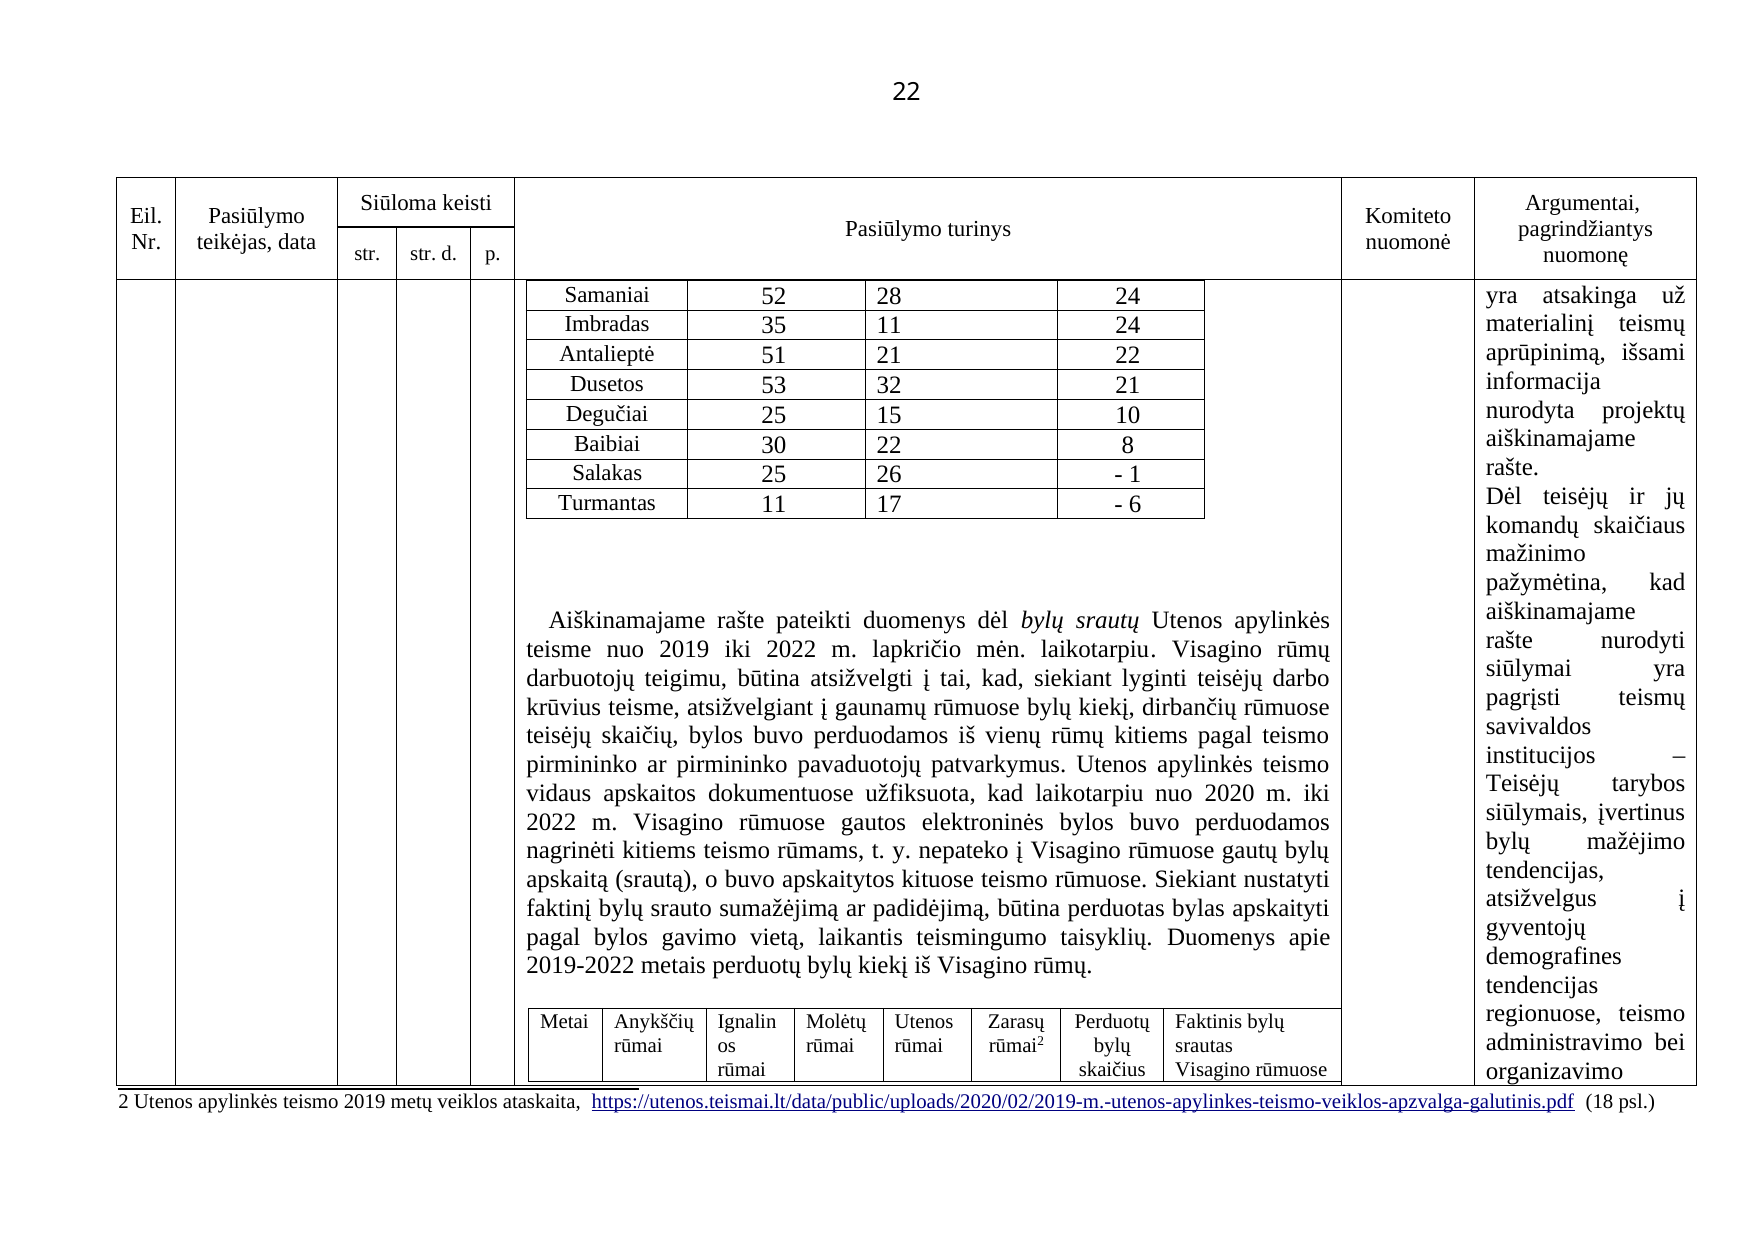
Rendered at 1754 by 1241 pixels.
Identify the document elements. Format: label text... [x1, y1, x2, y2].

table_cell 26 [866, 460, 1057, 488]
table_cell 53 [688, 370, 865, 399]
table_header Siūloma keisti [338, 178, 514, 226]
table_cell 21 [1058, 370, 1204, 399]
table_header Pasiūlymo teikėjas, data [176, 178, 337, 279]
table_cell Dusetos [527, 370, 687, 399]
table_header Molėtų rūmai [795, 1009, 883, 1081]
table_header Pasiūlymo turinys [515, 178, 1341, 279]
table_cell [397, 280, 470, 1085]
table_cell 22 [866, 430, 1057, 458]
table_header Ignalinos rūmai [707, 1009, 794, 1081]
table_cell 25 [688, 460, 865, 488]
table_header Eil. Nr. [117, 178, 175, 279]
table_cell Turmantas [527, 489, 687, 518]
table_header Metai [529, 1009, 602, 1081]
table_cell yra atsakinga už materialinį teismų aprūpinimą, išsami informacija nurodyta projektų aiškinamajame rašte. Dėl teisėjų ir jų komandų skaičiaus mažinimo pažymėtina, kad aiškinamajame rašte nurodyti siūlymai yra pagrįsti teismų savivaldos institucijos – Teisėjų tarybos siūlymais, įvertinus bylų mažėjimo tendencijas, atsižvelgus į gyventojų demografines tendencijas regionuose, teismo administravimo bei organizavimo [1475, 280, 1696, 1085]
table_cell Degučiai [527, 400, 687, 429]
table_header Zarasų rūmai [972, 1009, 1060, 1081]
table_cell [471, 280, 514, 1085]
table_cell 11 [688, 489, 865, 518]
table_cell 24 [1058, 311, 1204, 339]
table_header Perduotų bylų skaičius [1061, 1009, 1163, 1081]
table_header Argumentai, pagrindžiantys nuomonę [1475, 178, 1696, 279]
table_header Faktinis bylų srautas Visagino rūmuose [1164, 1009, 1341, 1081]
table_cell [338, 280, 396, 1085]
table_cell str. [338, 228, 396, 279]
table_cell 24 [1058, 281, 1204, 309]
table_cell 11 [866, 311, 1057, 339]
table_cell 30 [688, 430, 865, 458]
table_cell Antalieptė [527, 340, 687, 369]
table_header Utenos rūmai [884, 1009, 971, 1081]
table_cell 32 [866, 370, 1057, 399]
table_cell 28 [866, 281, 1057, 309]
table_cell 22 [1058, 340, 1204, 369]
table_cell 25 [688, 400, 865, 429]
table_cell str. d. [397, 228, 470, 279]
table_cell 35 [688, 311, 865, 339]
table_cell Salakas [527, 460, 687, 488]
table_cell 52 [688, 281, 865, 309]
table_cell 8 [1058, 430, 1204, 458]
table_cell 21 [866, 340, 1057, 369]
table_cell 17 [866, 489, 1057, 518]
table_cell Baibiai [527, 430, 687, 458]
table_cell [1342, 280, 1474, 1085]
table_cell [117, 280, 175, 1085]
table_cell 10 [1058, 400, 1204, 429]
table_cell 15 [866, 400, 1057, 429]
table_cell - 6 [1058, 489, 1204, 518]
table_cell [176, 280, 337, 1085]
table_cell p. [471, 228, 514, 279]
table_cell 51 [688, 340, 865, 369]
table_header Komiteto nuomonė [1342, 178, 1474, 279]
table_cell Lietuvos Respublikos teisėjų asociacijos valdyba, susipažinusi su teisės aktų projektais Nr. XIVP-2822 - XIVP-2827, įvertinusi asociacijos narių pateiktas pastabas, Utenos apylinkės teismo Visagino rūmų darbuotojų 2023 m. gegužės 4 d. rašte, Vilniaus regiono apylinkės teismo Ukmergės rūmų teisėjų 2023 m. birželio 8 d. rašte ir Plungės apylinkės teismo Plungės rūmų teisėjų 2023 m. birželio 14 d. rašte pateiktus duomenis ir argumentus, siūlo svarstant teisės aktų projektus, be kita ko, atkreipti dėmesį į šiuos klausimus: Dėl siūlymo reorganizuoti Plungės apylinkės teismą išdalijimo būdu, šio teismo teises ir pareigas išdalijant Klaipėdos apylinkės teismui ir Telšių apylinkės teismui (XIVP-2822 – XIVP-2825): Dėl siūlymo reorganizuoti vieną iš dvylikos šiuo metu veikiančių apylinkių teismų esmės: Lietuvos Respublikos valstybės kontrolės 2020 m. birželio 22 d. valstybinio audito ataskaitoje „Teismų sistema“ nustatė, kad Lietuva neturi teismų sistemos tobulinimo vizijos. Teisėjų tarybos 2022 m. gruodžio 19 d. nutarimu patvirtinta Lietuvos teismų 2023-2033 m. vystymosi vizija (žr. www.teismai.lt/data/public/uploads/2022/12/vizija-pilna-versija.pdf), kurioje, be kita ko, numatyta priemonė – „Racionalaus ir efektyvaus teismų sistemos valdymo modelio (teismų tinklo) sukūrimas“ ir šios priemonės siektini rezultatai: 1) patvirtintas peržiūrėtas teismų tinklo modelis, atitinkantis finansavimą ir visuomenės lūkesčius; 2) sukurtas modelis (reformos projektas), apibrėžiantis bendro teisėjų etatų skaičiaus, besispecializuojančių teisėjų skaičiaus, teismų žemėlapio ir teismų struktūrų nustatymo kriterijus; 3) modelis aprobuotas teismų sistemos viduje ir pristatytas visuomenei; <...>. Ar siūlymas reorganizuoti vieną iš dvylikos šiuo metu veikiančių apylinkių teismų yra vienetinis veiksmas, kurį įgyvendinus (kartu su kitais projektuose numatytais siūlymais) finansavimą ir visuomenės lūkesčius atitinkantis teismų tinklo modelis bus laikomas sukurtu ir teisės aktų projektų aiškinamajame rašte nurodyti apylinkių teismų optimizavimo tikslai bus laikomi visiškai pasiektais, ar tai yra tik viena iš platesnės apimties teismų tinklo modelio kūrimo dalių (stadijų)? ar vieno iš dvylikos šiuo metu veikiančių apylinkių teismų reorganizavimas yra būtina ir proporcinga (kaštų ir naudos aspektu) priemonė aiškinamajame rašte išdėstytiems teisės aktų projektų tikslams (didinti lėšų, skiriamų teismams išlaikyti, panaudojimo efektyvumą, optimizuoti, balansuoti apylinkių teismų, teismų rūmų, jų teisėjų darbo krūvį, didinti teisėjų specializacijos galimybes ir kt.) pasiekti? Ar šių tikslų neįmanoma pasiekti kitais būdais (pvz., tik panaikinant atitinkamus teismų rūmus, kurių veikla nėra efektyvi, atsisakant dalies teismų rūmų infrastruktūros ir kt.)? ar aiškinamajame rašte nurodyti galimybių optimizuoti teismus kriterijai (teismo geografinis išsidėstymas, gyventojų skaičius, bylų srautai ir darbo krūvis, teismo sudėtis ir žmogiškieji ištekliai, teismo infrastruktūra ir jos išlaikymas ir kt.) yra tinkami (pakankami) sprendžiant tiek dėl konkretaus teismo reorganizavimo, tiek dėl galutinio siektino teismų tinklo modelio sukūrimo? Pavyzdžiui, ar į kriterijų sąrašą nuturėtų būti įtraukti tokie kriterijai kaip kitų teisėsaugos institucijų (prokuratūros, policijos) teritorinis pasiskirstymas, atitinkamo miesto (rajono) gyventojų ir verslo subjektų į valstybės biudžetą sumokamų mokesčių dydis, savivaldybių gerovės indeksas, sveikos demografijos komponentas ir kt.? Dėl siūlymo reorganizuoti būtent Plungės apylinkės teismą pagrįstumo: ar siūlymas atitinka aiškinamajame rašte išdėstytus teisės aktų projektų tikslus ir galimybių optimizuoti teismus kriterijus? Pirma, Plungės apylinkės teismo veiklos teritorijoje gyvena net didesnis gyventojų skaičius nei Telšių apylinkės teismo veiklos teritorijoje. Antra, iš aiškinamojo rašto matyti, kad 2021 m. mažesnis darbo krūvis nei Plungės apylinkės teisme buvo Utenos, Alytaus, Tauragės apylinkės teismuose. Pagal šių metų duomenis (2023 m. birželio 12 d.), Plungės apylinkės teisme išnagrinėtos 216 baudžiamosios bylos, 3273 civilinės bylos, kai per tą patį laikotarpį Telšių apylinkės teisme atitinkamai 222 ir 3055 bylos. 2022 m. lapkričio mėn. duomenimis Plungės apylinkės teisme bylų srautai (skaičius), priešingai nei kituose teismuose, padidėjo net 20,5 procento. Trečia, projektais nemažai visuomenės daliai būtų apsunkinamas teismo paslaugų prieinamumas, nes, pvz., Plungės m. gyventojams atstumai tarp teismų padidėja: jeigu byla nagrinėjama Klaipėdos apygardos teisme, proceso dalyviui vykstant iš Plungės m. į Klaipėdos m. tenka įveikti 56 km atstumą, o nagrinėjant bylą Šiaulių apygardos teisme atstumas nuo Plungės m. iki Šiaulių m. būtų 98,3 km. Ketvirta, Plungės apylinkės teisme dirba 17 teisėjų, todėl apjungus Plungės apylinkės teismo veikiančių rūmų veiklos teritorijas ir bylas skirstant bendrai visiems rūmų teisėjams, nebūtų jokių kliūčių teisėjų specializacijai. Dėl siūlymo ta apimtimi, kuria Plungės apylinkės teismo teisės ir pareigos, susijusios su Plungės apylinkės teismo Plungės rūmais ir Plungės apylinkės teismo Skuodo rūmais, pereitų ne Klaipėdos, o Telšių apylinkės teismui: ar nurodytas siūlymas atitinka teismo paslaugų prieinamumo tikslą, nes, pvz., Plungės m. gyventojams atstumai tarp teismų padidėja: jeigu byla nagrinėjama Klaipėdos apygardos teisme, proceso dalyviui vykstant iš Plungės m. į Klaipėdos m. tenka įveikti 56 km atstumą, o nagrinėjant bylą Šiaulių apygardos teisme atstumas nuo Plungės m. iki Šiaulių m. būtų 98,3 km. ar nurodytas siūlymas nesukels sunkumų dėl darbo organizavimo, atsižvelgiant į tai, kad teismų ir prokuratūros, policijos bei probacijos tarnybų veiklos teritorijos nebesutaptų? Dėl siūlymo sujungti Utenos apylinkės teismo Molėtų rūmų ir Vilniaus regiono apylinkės teismo Ukmergės rūmus, numatant Utenos apylinkės teismo Ukmergės rūmus (XIVP-2824): ar nurodytas siūlymas atitinka aiškinamajame rašte išdėstytus teisės aktų projektų tikslus ir galimybių optimizuoti teismus kriterijus ir ar šių tikslų bei kriterijų labiau neatitiktų alternatyvūs variantai (Širvintų rūmų prijungimas prie Ukmergės rūmų, Ukmergės rūmus paliekant Vilniaus regiono apylinkės teismo struktūroje, o Molėtų rūmus prijungiant prie Utenos rūmų)? Pavyzdžiui, Vilniaus regiono apylinkės teismo Ukmergės rūmų teisėjų pateiktais duomenimis, trumpiausias atstumas tarp Ukmergės rūmų ir Utenos rūmų yra 64,8 km , nesant eismo kelionės laikas yra 54 min. Kelias eina per kelias gyvenvietes, kur mažinamas greitis. Atstumas tarp Ukmergės rūmų ir Vilniaus rajono rūmų yra 66,8 km, nesant eismo kelionės laikas 43 min., kelias eina automagistrale A2, greitis yra pastovus, kelias prižiūrimas visą parą visais metų laikais. Per dieną iš Ukmergės į Vilnių būna apie 15 tiesioginių autobusų, Vilniaus r. rūmai yra prie įvažiavimo į Vilnių ir visi tarpmiestiniai autobusai pravažiuoja pro Vilniaus r. rūmus. Iš Ukmergės į Uteną per dieną yra apie 8 tiesioginiai autobusai ir 2 variantai su persėdimu. Taigi, atstumas tarp Ukmergės rūmų ir Utenos rūmų bei tarp Ukmergės rūmų ir Vilniaus r. rūmų yra beveik panašus (skirtumas yra 2 km), tačiau kelionės laikas trumpesnis ir susisiekimo infrastruktūra yra geresnė būtent tarp Ukmergės rūmų ir Vilniaus r. rūmų. Atstumas tarp Ukmergės rūmų ir Molėtų rūmų yra 45,7 km, nesant eismo kelionės laikas yra 37 min., kelias eina per kelias gyvenvietes, tarpais per miškingą teritoriją. Atstumas tarp Ukmergės rūmų ir Širvintų rūmų yra 30,1 km, nesant eismo kelionės laikas yra 25 min., kelias eina automagistrale A2 ir nuvažiavimo nuo automagistralės iki Širvintų m. keliu (apie 4 km). Susisiekimas autobusais: iš Ukmergės į Molėtus tiesioginio autobuso nėra, su persėdimu kelionės trukmė nuo 3 val. 30 min iki 2 val. Iš Ukmergės į Širvintas yra tiesioginis autobusas (į abi puses), kelionės trukmė yra 30 min., su persėdimu nuo 3 val. iki 2 val. Nuo Ukmergės iki Širvintų rūmų yra trumpesnis atstumas, mažesnis kelionės laikas, geresnė ir patogesnė susisiekimo infrastruktūra; nuo Ukmergės rūmų iki Vilniaus rajono rūmų (centrinių rūmų) yra 2 km ilgesnis atstumas, tačiau 11 min trumpesnis kelionės laikas ir daug geresnė, labiau išvystyta ir patogesnė susisiekimo infrastruktūra. Atstumas nuo Molėtų rūmų iki Utenos rūmų yra 34,5 km, t. y. 11,2 km mažesnis nei iki Ukmergės rūmų, kelionės laikas 27 min., t. y. 10 min. greitesnis nei iki Ukmergės rūmų, susisiekimais autobusais daug geresnis – yra 10 tiesioginių autobusų, kelionės laikas 35 min. (į Ukmergę tiesioginių autobusų nėra, o su persėdimais vidutinis laikas apie 2 val. 30 min.). Be to, Ukmergės rūmuose yra 6 teisėjų etatai, šiuo metu visi 6 yra užimti. Širvintų rūmuose yra 3 teisėjų etatai, dirba 2 teisėjai. Taigi, net ir su realiai šiuo metu dirbančiais teisėjais (5 Ukmergės rūmuose ir 2 Širvintų rūmuose) sujungus Ukmergės ir Širvintų rūmus, būtų 7 realiai šiuo metu dirbantys teisėjai ir būtų galimybė specializuotis (pavyzdžiui, 3 baudžiamąsias bylas nagrinėjantys teisėjai ir 4 civilines bylas nagrinėjantys teisėjai). Utenos rūmuose šiuo metu yra 7 teisėjai, prie jų prijungus dar 2 Molėtų rūmų teisėjus, teisėjai galėtų specializuotis. ar nurodytas siūlymas nesukels sunkumų dėl darbo organizavimo, atsižvelgiant į prokuratūros, policijos, probacijos tarnybų veiklos teritorijas? Dėl siūlymo sujungti Utenos apylinkės teismo Visagino rūmus ir Zarasų rūmus, įstatyme numatant Utenos apylinkės teismo Zarasų rūmus (XIVP-2824): ar nurodytas siūlymas atitinka aiškinamajame rašte nurodytus teisės aktų projektų tikslus ir galimybių optimizuoti teismus kriterijus? Pavyzdžiui, Utenos apylinkės teismo Visagino rūmų darbuotojų pateiktais duomenimis, bendras Visagino savivaldybės gyventojų skaičius 25 proc. didesnis nei Zarasų savivaldybėje. Lyginant demografinių pokyčių dinamiką pagal amžiaus grupes matyti, kad vaikų demografinė grupė iki 6 metų ir nuo 7 iki 17 metų Visagino savivaldybėje yra dvigubai didesnė, turinti akivaizdžią augimo tendenciją. Tuo pačių Zarasų rajono savivaldybėje gyvenančių vaikų grupė nuosekliai mažėja. Vaikų skaičius ir jo skaičiaus augimo/mažėjimo dinamika savivaldybėje svarbus kriterijus vertinant šeimos bylų nagrinėjimo ypatumus, kadangi ginant vaiko teises ir interesus bylose dalyvauja valstybės institucijos, kurių buveinių skyriai yra savivaldybės teritorijoje. Zarasų rajono pensinio amžiaus žmonių grupė yra pakankamai stabili, tuo tarpu Visagine gyvenanti pensinio amžiaus asmenų grupė sparčiai didėja, tarp jų yra nemaža dalis vienišų žmonių, kurie savarankiškai negali įgyvendinti savo teisių ir jiems būtina Socialinės apsaugos darbuotojų pagalba ir konsultacijos. Vertinant geografinį išdėstymą, Visagino rūmų darbuotojų pateiktais duomenimis, Zarasų rajono savivaldybę (Zarasų rūmų veiklos teritorija) sudaro 10 seniūnijų, savivaldybės plotas 1334 kv. km, gyventojų tankumas 14,3 žm./kv. km. (https://www.vle.lt/straipsnis/zarasu-rajono-savivaldybe/). Visagino savivaldybę (Visagino rūmų veiklos teritorija) sudaro Visagino miestas ir 17 šalia esančių kaimų. Savivaldybės plotas 58 kv. km, gyventojų tankumas 467,5 žm. kv. km (https://www.vle.lt/straipsnis/visagino-savivaldybe/). Todėl vertinant susisiekimo galimybes, turėtų būti vertinamas ne tik atstumas tarp teismo rūmų (27,6 km), o atsižvelgiama ir į tai, kokie neigiami pokyčiai kiltų dviejų savivaldybių gyventojams vykstant į Zarasų arba Visagino rūmus. Žemiau pateiktoje lentelėje pateikiami duomenys apie atstumus tarp didžiausių Zarasų rajono gyvenviečių iki Zarasų rūmų, Visagino rūmų ir atstumų skirtumai. Iš lentelės matyti, kad kelionė vykstant į Visagino rūmus iš atokiausios Zarasų rajono gyvenvietės pailgėtų tik 24 km., o kai kuriais atvejais ir sutrumpėtų. Tuo daugumai Visagino savivaldybės gyventojų, jų atstovų pagal įstatymą, valstybinių institucijų atstovų teks kiekvieną kartą įveikti 27,6 km atstumą iki Zarasų rūmų bei grįžti atgal. Aiškinamajame rašte pateikti duomenys dėl bylų srautų Utenos apylinkės teisme nuo 2019 iki 2022 m. lapkričio mėn. laikotarpiu. Visagino rūmų darbuotojų teigimu, būtina atsižvelgti į tai, kad, siekiant lyginti teisėjų darbo krūvius teisme, atsižvelgiant į gaunamų rūmuose bylų kiekį, dirbančių rūmuose teisėjų skaičių, bylos buvo perduodamos iš vienų rūmų kitiems pagal teismo pirmininko ar pirmininko pavaduotojų patvarkymus. Utenos apylinkės teismo vidaus apskaitos dokumentuose užfiksuota, kad laikotarpiu nuo 2020 m. iki 2022 m. Visagino rūmuose gautos elektroninės bylos buvo perduodamos nagrinėti kitiems teismo rūmams, t. y. nepateko į Visagino rūmuose gautų bylų apskaitą (srautą), o buvo apskaitytos kituose teismo rūmuose. Siekiant nustatyti faktinį bylų srauto sumažėjimą ar padidėjimą, būtina perduotas bylas apskaityti pagal bylos gavimo vietą, laikantis teismingumo taisyklių. Duomenys apie 2019-2022 metais perduotų bylų kiekį iš Visagino rūmų. Palyginimui pateikiami duomenys apie 2019-2022 metais perduotų/gautų bylų kiekį Zarasų rūmuose. Visagino rūmų darbuotojų duomenimis, vertinant tai, kad 2022 m. Zarasų rūmuose gautų bylų srautas padidėjo virš 60 proc. reikia įvertinti tai, kad, sprendžiant Vilniaus miesto apylinkės teismo didelio darbo krūvio problemą nuo 2022 m. gegužės 1 d. bylos pagal pareiškimus dėl teismo įsakymo išdavimo, kurie paduodami elektroninių ryšių priemonėmis, paskirstomos kitų teismų teisėjams, siekiant užtikrinti tolygų apylinkių teismų darbo krūvį, susijusį su gaunamomis bylomis. Bylos dėl teismo įsakymo išdavimo skirstomos teismų rūmams automatizuotu būdu, atsižvelgiant į rūmuose dirbančių teisėjų darbo krūvį. Kadangi teismo Visagino rūmuose dirba tik du teisėjai, o du teisėjų etatai yra neužimti, dirbančių teisėjų darbo krūvis ženkliai viršija Lietuvos teisėjų darbo krūvio vidurkį, faktiškai pareiškimai dėl teismo įsakymų išdavimo skirstomi ne pagal teritorijas, o tarp faktiškai dirbančių teisėjų, todėl nuo 2022 m. gegužės 1 d. iki metų pabaigos Visagino rūmuose buvo gauta tik 607 bylos dėl teismo įsakymo išdavimo, Zarasų rūmuose – 841 byla. ar nurodytas siūlymas nesukels sunkumų dėl darbo organizavimo, atsižvelgiant į prokuratūros veiklos teritorijas, atsižvelgiant į tai, kad vykdant Lietuvos prokuratūros reformą, Utenos apskrities prokuratūros Zarasų skyriaus veikla perkelta į Visaginą? Dėl teisės aktų projektų tikslo „sudaryti galimybes atlikti procesinius veiksmus kuo arčiau asmens gyvenamosios vietos“: ar galimybės atlikti procesinius veiksmus kuo arčiau asmens gyvenamosios vietos užtikrinimas išties laikytinas valstybės prioritetiniu tikslu kitų valstybės funkcijų (pvz., švietimo, sveikatos priežiūros) kontekste? ar šio tikslo įgyvendinimui reikalingos priemonės (teisėjo ir posėdžio sekretoriaus(-ės) pareiga vykti nagrinėti bylų į kitus teismo rūmus (infrastruktūrą) yra pagrįstos teismų sistemos turimais ir/ar teismų sistemai planuojamais skirti resursais: žmogiškaisiais, pvz., teisėjų pasirengimas asmeniškai vairuoti transporto priemonę, vairuotojų etatų skaičius teismuose? materialiaisiais, pvz., teismų valdomų transporto priemonių skaičius, galimybė kompensuoti teisėjui gyvenamosios patalpos nuomos išlaidas jo darbo kitame rajone metu, apdrausti visas transporto priemones, kuriomis teisėjai vyksta į kitą vietovę, ne tik privalomuoju civilinės atsakomybės, bet ir kasko draudimu? Dėl aiškinamajame rašte nurodyto teiginio, kad optimizuojant apylinkių teismų tinklą, įvertinus šiuo metu laisvų ir atsilaisvinančių teisėjų vietų skaičių, pradėtas vykdyti atrankas į tam tikrus teismus, teisėjų skaičių numatoma sumažinti 10 proc., t. y. 49 etatais. 2020 m. Valstybės kontrolė (valstybinio audito ataskaita „Teisingumo sistema“) nustatė, kad Lietuvos teismų sistemoje nėra rodikliais įvertintas teisėjų poreikis, nėra nustatytas optimalus teismo (teisėjo) darbo krūvis. Iki šiol nėra nustatyta, kokiu normaliu krūviu turi dirbti teisėjas. Todėl kyla klausimas, kokiais kriterijais remiantis šiuo metu numatoma sumažinti teisėjų skaičių ir būtent tokiu skaičiumi. [515, 280, 1341, 1085]
table_cell - 1 [1058, 460, 1204, 488]
table_cell Imbradas [527, 311, 687, 339]
table_cell Samaniai [527, 281, 687, 309]
table_header Anykščių rūmai [603, 1009, 706, 1081]
